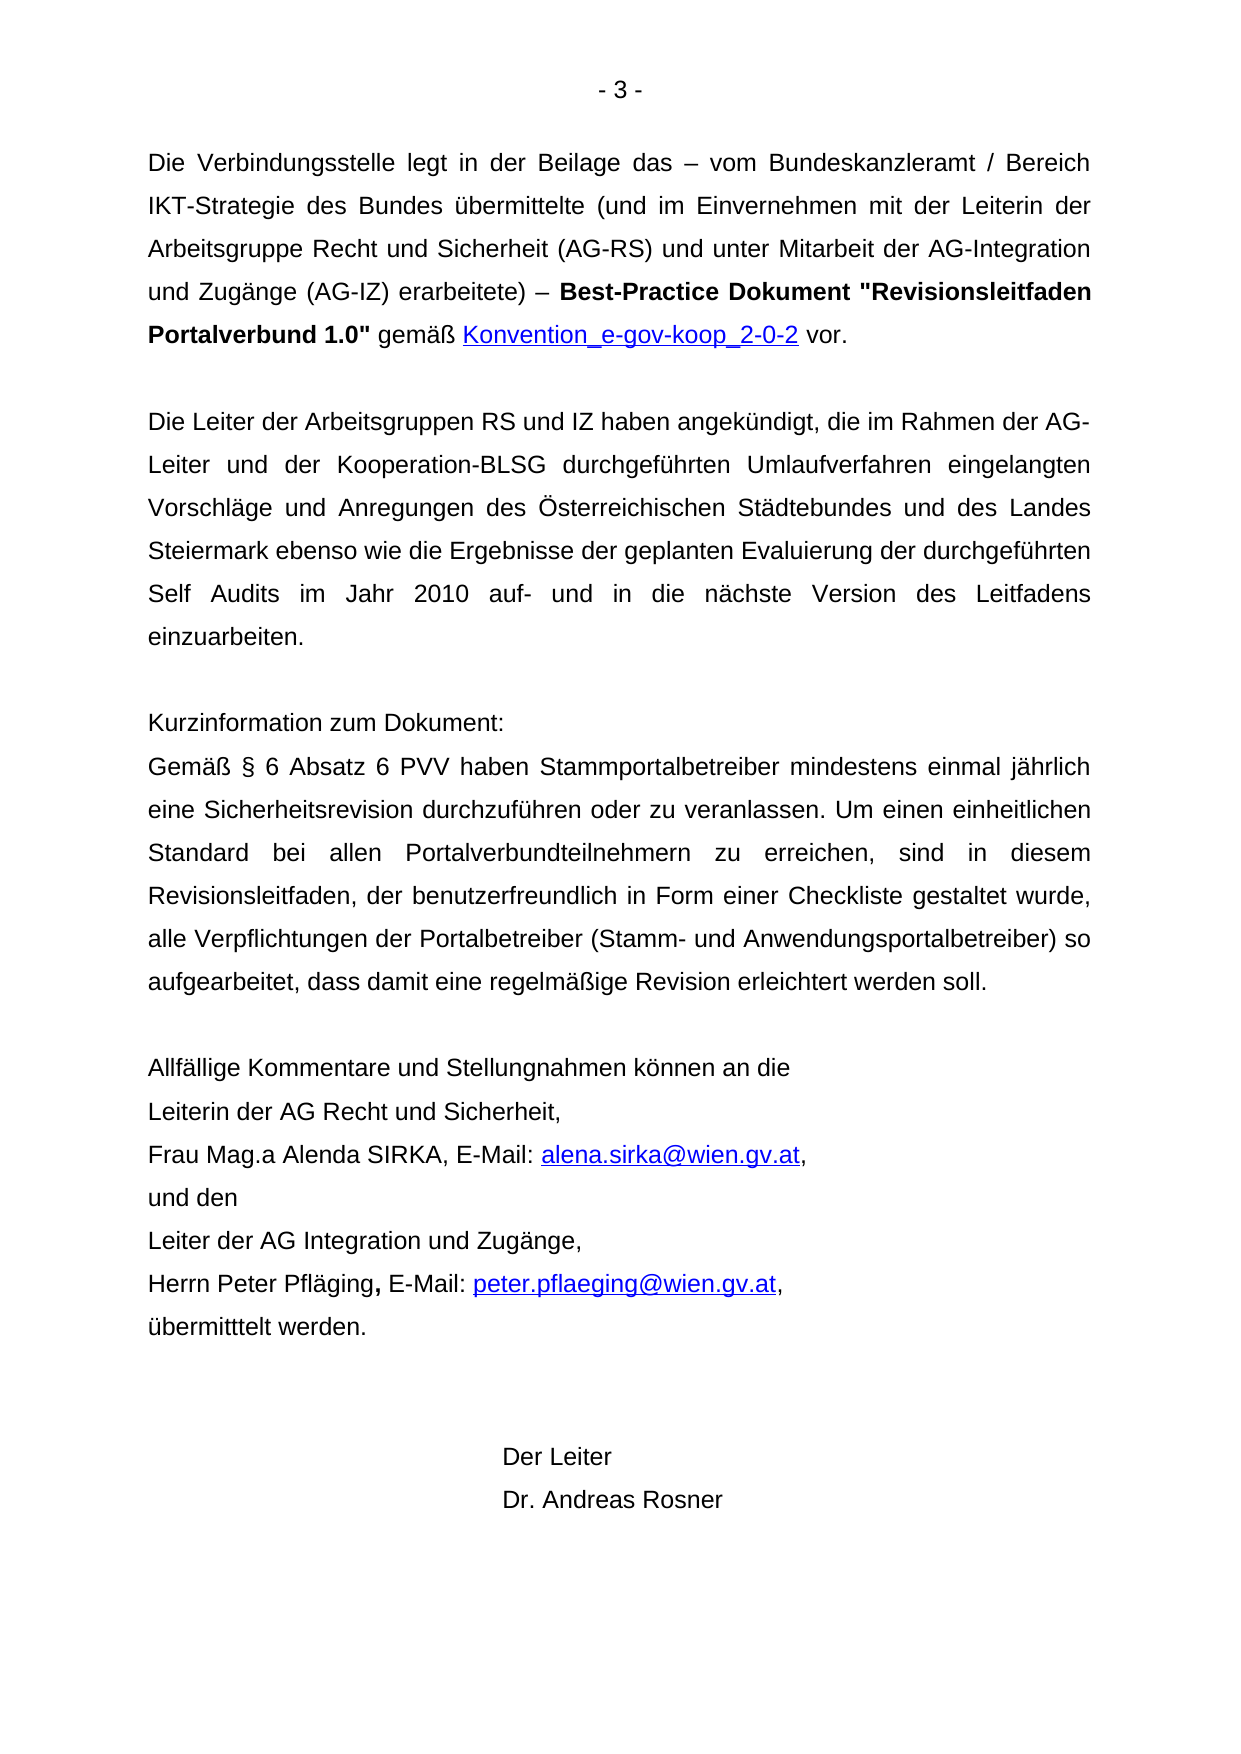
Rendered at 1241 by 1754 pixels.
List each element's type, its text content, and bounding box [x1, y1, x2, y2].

text Dr. Andreas Rosner [148, 1484, 1092, 1513]
text Der Leiter [148, 1441, 1092, 1470]
text Die Verbindungsstelle legt in der Beilage das – vom Bundeskanzleramt / Bereich IKT-Strategie des Bundes übermittelte (und im Einvernehmen mit der Leiterin der Arbeitsgruppe Recht und Sicherheit (AG-RS) und unter Mitarbeit der AG-Integration und Zugänge (AG-IZ) erarbeitete) – Best-Practice Dokument "Revisionsleitfaden Portalverbund 1.0" gemäß Konvention_e-gov-koop_2-0-2 vor. [148, 148, 1092, 349]
text Herrn Peter Pfläging, E-Mail: peter.pflaeging@wien.gv.at, [148, 1269, 1092, 1298]
text Die Leiter der Arbeitsgruppen RS und IZ haben angekündigt, die im Rahmen der AG-Leiter und der Kooperation-BLSG durchgeführten Umlaufverfahren eingelangten Vorschläge und Anregungen des Österreichischen Städtebundes und des Landes Steiermark ebenso wie die Ergebnisse der geplanten Evaluierung der durchgeführten Self Audits im Jahr 2010 auf- und in die nächste Version des Leitfadens einzuarbeiten. [148, 406, 1092, 651]
text Leiter der AG Integration und Zugänge, [148, 1226, 1092, 1254]
text Leiterin der AG Recht und Sicherheit, [148, 1096, 1092, 1125]
text Frau Mag.a Alenda SIRKA, E-Mail: alena.sirka@wien.gv.at, [148, 1139, 1092, 1168]
text und den [148, 1183, 1092, 1211]
text Allfällige Kommentare und Stellungnahmen können an die [148, 1053, 1092, 1082]
text Kurzinformation zum Dokument: [148, 708, 1092, 737]
text Gemäß § 6 Absatz 6 PVV haben Stammportalbetreiber mindestens einmal jährlich eine Sicherheitsrevision durchzuführen oder zu veranlassen. Um einen einheitlichen Standard bei allen Portalverbundteilnehmern zu erreichen, sind in diesem Revisionsleitfaden, der benutzerfreundlich in Form einer Checkliste gestaltet wurde, alle Verpflichtungen der Portalbetreiber (Stamm- und Anwendungsportalbetreiber) so aufgearbeitet, dass damit eine regelmäßige Revision erleichtert werden soll. [148, 751, 1092, 996]
text übermitttelt werden. [148, 1312, 1092, 1341]
